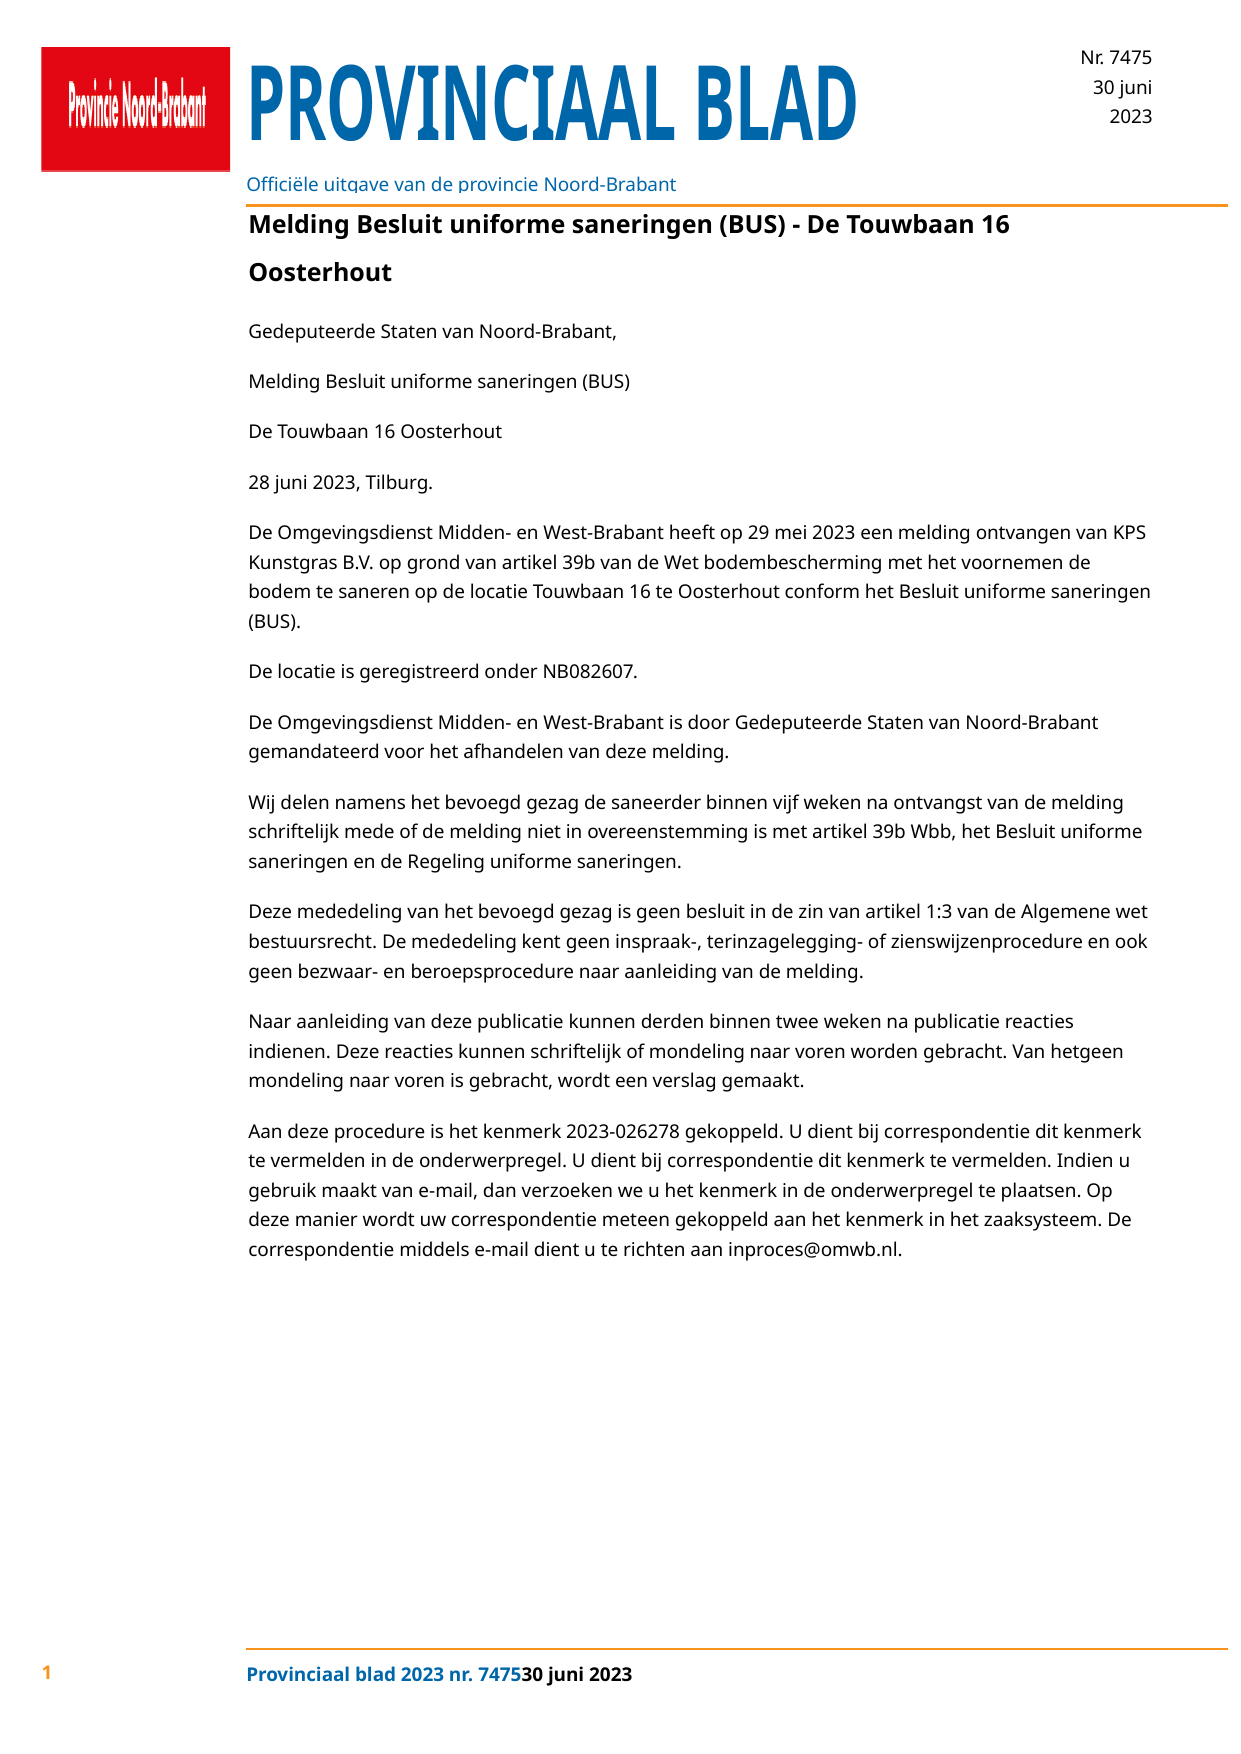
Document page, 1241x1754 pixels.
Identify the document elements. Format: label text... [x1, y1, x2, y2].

text De Omgevingsdienst Midden- en West-Brabant heeft op 29 mei 2023 een melding ontvangen van KPS Kunstgras B.V. op grond van artikel 39b van de Wet bodembescherming met het voornemen de bodem te saneren op de locatie Touwbaan 16 te Oosterhout conform het Besluit uniforme saneringen (BUS). [248, 519, 1152, 634]
text Wij delen namens het bevoegd gezag de saneerder binnen vijf weken na ontvangst van de melding schriftelijk mede of de melding niet in overeenstemming is met artikel 39b Wbb, het Besluit uniforme saneringen en de Regeling uniforme saneringen. [248, 789, 1152, 874]
text Melding Besluit uniforme saneringen (BUS) [248, 368, 1152, 394]
text Melding Besluit uniforme saneringen (BUS) - De Touwbaan 16 Oosterhout [248, 207, 1152, 288]
picture [41, 47, 231, 172]
text 28 juni 2023, Tilburg. [248, 469, 1152, 495]
text Deze mededeling van het bevoegd gezag is geen besluit in de zin van artikel 1:3 van de Algemene wet bestuursrecht. De mededeling kent geen inspraak-, terinzagelegging- of zienswijzenprocedure en ook geen bezwaar- en beroepsprocedure naar aanleiding van de melding. [248, 899, 1152, 984]
text Aan deze procedure is het kenmerk 2023-026278 gekoppeld. U dient bij correspondentie dit kenmerk te vermelden in de onderwerpregel. U dient bij correspondentie dit kenmerk te vermelden. Indien u gebruik maakt van e-mail, dan verzoeken we u het kenmerk in de onderwerpregel te plaatsen. Op deze manier wordt uw correspondentie meteen gekoppeld aan het kenmerk in het zaaksysteem. De correspondentie middels e-mail dient u te richten aan inproces@omwb.nl. [248, 1118, 1152, 1262]
text De locatie is geregistreerd onder NB082607. [248, 659, 1152, 684]
text Naar aanleiding van deze publicatie kunnen derden binnen twee weken na publicatie reacties indienen. Deze reacties kunnen schriftelijk of mondeling naar voren worden gebracht. Van hetgeen mondeling naar voren is gebracht, wordt een verslag gemaakt. [248, 1008, 1152, 1093]
text Gedeputeerde Staten van Noord-Brabant, [248, 318, 1152, 344]
text De Touwbaan 16 Oosterhout [248, 419, 1152, 444]
text De Omgevingsdienst Midden- en West-Brabant is door Gedeputeerde Staten van Noord-Brabant gemandateerd voor het afhandelen van deze melding. [248, 709, 1152, 764]
